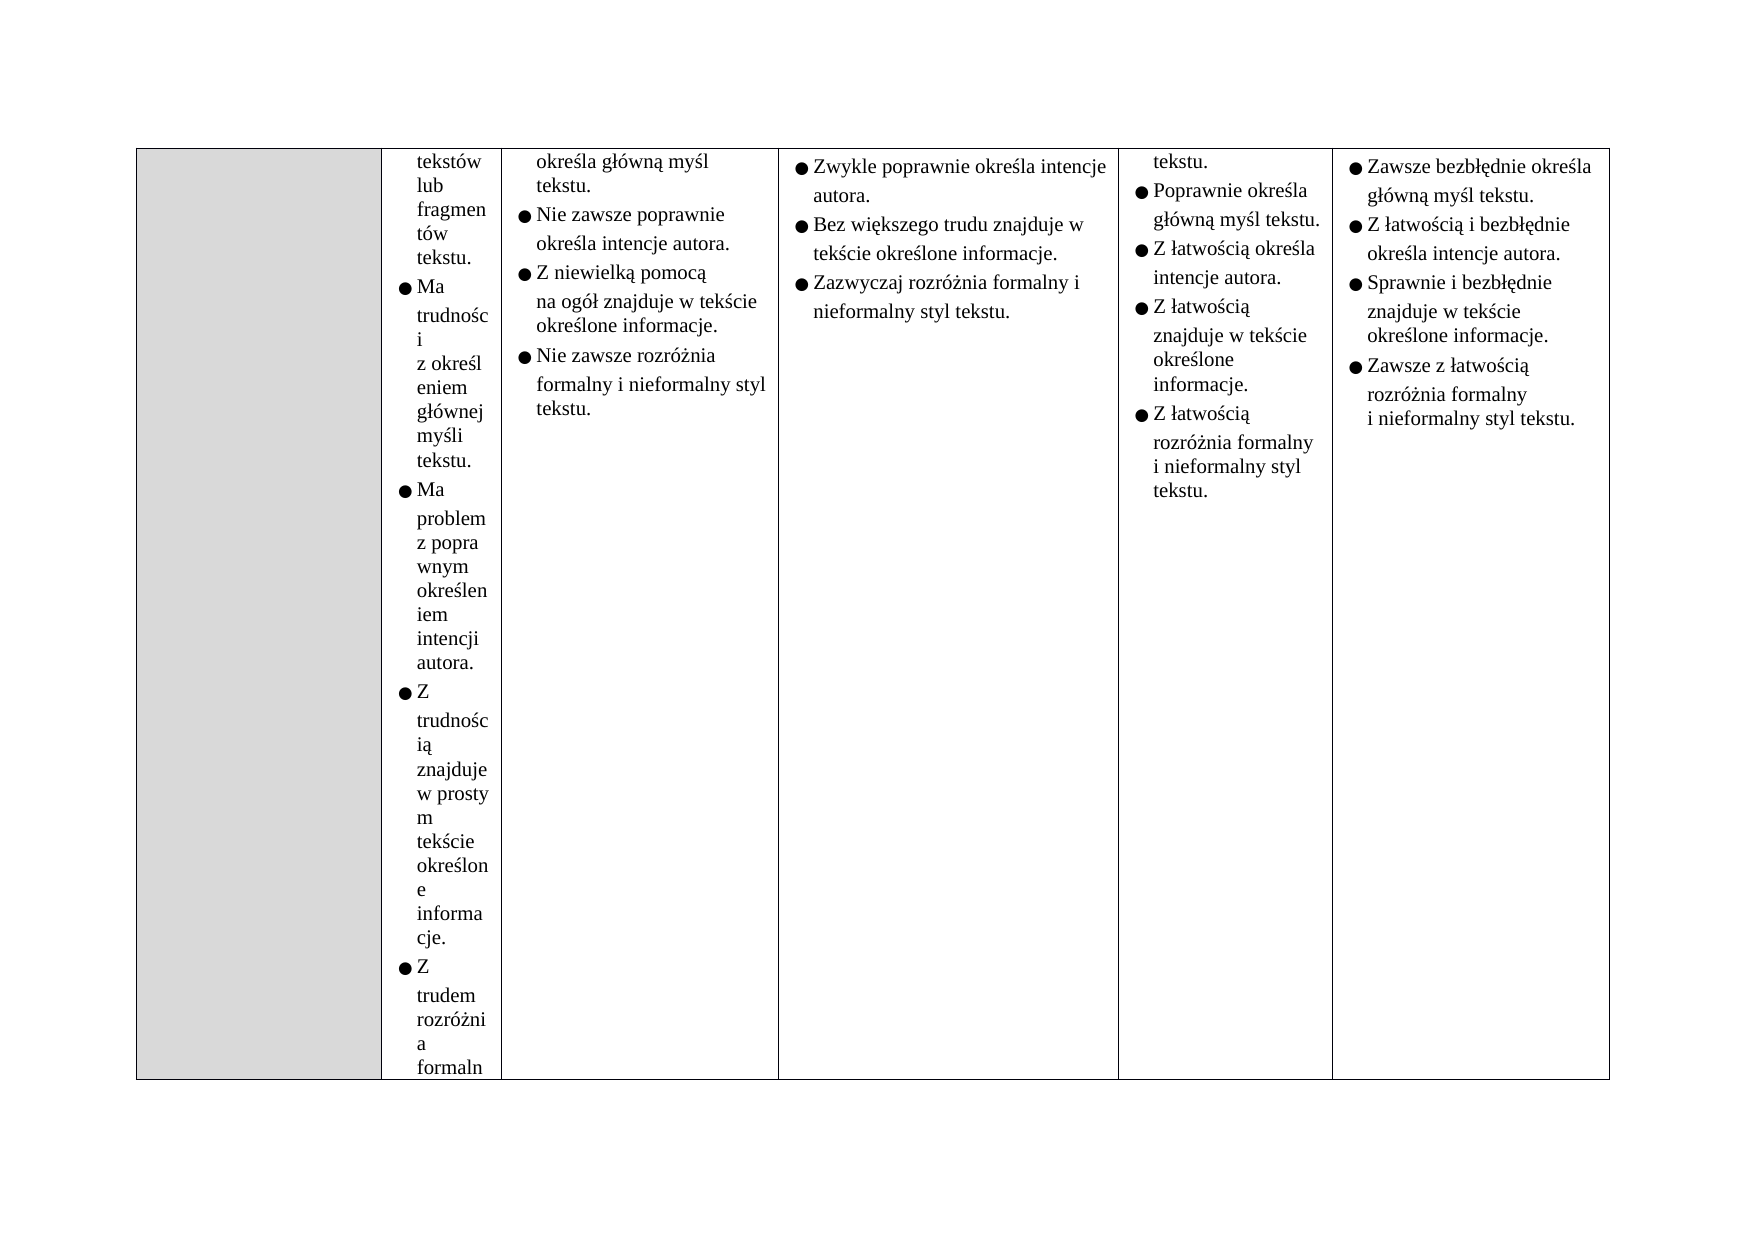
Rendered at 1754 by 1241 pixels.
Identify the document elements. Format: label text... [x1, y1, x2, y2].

table_cell tekstów lub fragmentów tekstu. Ma trudności z określeniem głównej myśli tekstu. Ma problem z poprawnym określeniem intencji autora. Z trudnością znajduje w prostym tekście określone informacje. Z trudem rozróżnia formaln [382, 149, 501, 1079]
table_cell [137, 149, 381, 1079]
table_cell Rozumie sens prostych tekstów lub fragmentów tekstu. Zazwyczaj poprawnie określa główną myśl tekstu. Zwykle poprawnie określa intencje autora. Bez większego trudu znajduje w tekście określone informacje. Zazwyczaj rozróżnia formalny i nieformalny styl tekstu. [779, 149, 1118, 1079]
table_cell Bez trudu rozumie ogólny sens prostych i złożonych tekstów oraz fragmentów tekstu. Poprawnie określa główną myśl tekstu. Z łatwością określa intencje autora. Z łatwością znajduje w tekście określone informacje. Z łatwością rozróżnia formalny i nieformalny styl tekstu. [1119, 149, 1332, 1079]
table_cell Bez żadnych problemów rozumie ogólny sens prostych i złożonych tekstów oraz fragmentów tekstu. Zawsze bezbłędnie określa główną myśl tekstu. Z łatwością i bezbłędnie określa intencje autora. Sprawnie i bezbłędnie znajduje w tekście określone informacje. Zawsze z łatwością rozróżnia formalny i nieformalny styl tekstu. [1333, 149, 1609, 1079]
table_cell określa główną myśl tekstu. Nie zawsze poprawnie określa intencje autora. Z niewielką pomocą na ogół znajduje w tekście określone informacje. Nie zawsze rozróżnia formalny i nieformalny styl tekstu. [502, 149, 778, 1079]
